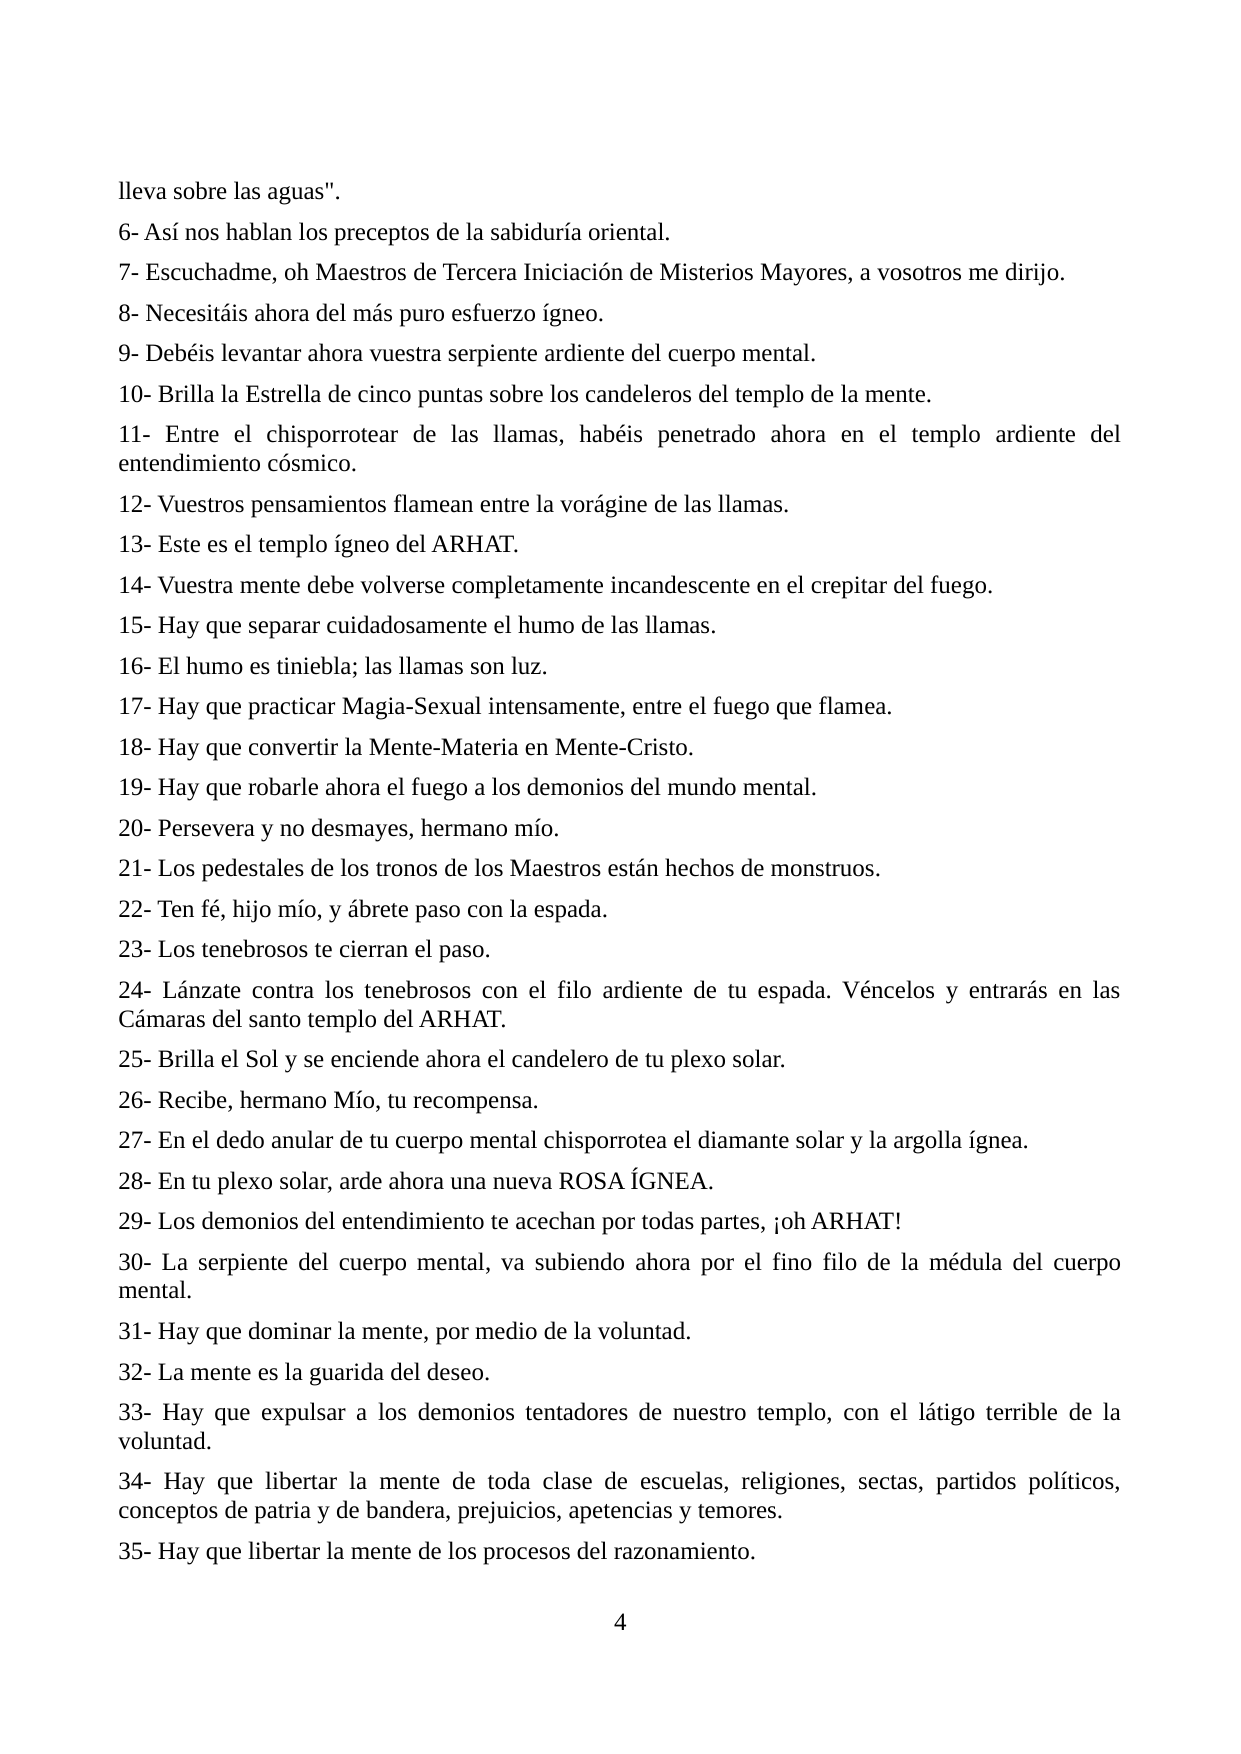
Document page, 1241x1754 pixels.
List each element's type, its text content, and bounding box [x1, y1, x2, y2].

text 11- Entre el chisporrotear de las llamas, habéis penetrado ahora en el templo ardiente del entendimiento cósmico. [118, 419, 1122, 477]
text 16- El humo es tiniebla; las llamas son luz. [118, 651, 1122, 679]
text 19- Hay que robarle ahora el fuego a los demonios del mundo mental. [118, 772, 1122, 801]
text 24- Lánzate contra los tenebrosos con el filo ardiente de tu espada. Véncelos y entrarás en las Cámaras del santo templo del ARHAT. [118, 975, 1122, 1032]
text 20- Persevera y no desmayes, hermano mío. [118, 813, 1122, 842]
text 10- Brilla la Estrella de cinco puntas sobre los candeleros del templo de la mente. [118, 379, 1122, 408]
text 6- Así nos hablan los preceptos de la sabiduría oriental. [118, 217, 1122, 246]
text 17- Hay que practicar Magia-Sexual intensamente, entre el fuego que flamea. [118, 691, 1122, 720]
text 29- Los demonios del entendimiento te acechan por todas partes, ¡oh ARHAT! [118, 1206, 1122, 1235]
text 22- Ten fé, hijo mío, y ábrete paso con la espada. [118, 894, 1122, 923]
text 18- Hay que convertir la Mente-Materia en Mente-Cristo. [118, 732, 1122, 761]
text 25- Brilla el Sol y se enciende ahora el candelero de tu plexo solar. [118, 1044, 1122, 1073]
text 15- Hay que separar cuidadosamente el humo de las llamas. [118, 610, 1122, 639]
text 7- Escuchadme, oh Maestros de Tercera Iniciación de Misterios Mayores, a vosotros me dirijo. [118, 257, 1122, 286]
text 12- Vuestros pensamientos flamean entre la vorágine de las llamas. [118, 489, 1122, 517]
text 31- Hay que dominar la mente, por medio de la voluntad. [118, 1316, 1122, 1345]
text 9- Debéis levantar ahora vuestra serpiente ardiente del cuerpo mental. [118, 338, 1122, 367]
text 13- Este es el templo ígneo del ARHAT. [118, 529, 1122, 558]
text 33- Hay que expulsar a los demonios tentadores de nuestro templo, con el látigo terrible de la voluntad. [118, 1397, 1122, 1455]
text 21- Los pedestales de los tronos de los Maestros están hechos de monstruos. [118, 853, 1122, 882]
text 34- Hay que libertar la mente de toda clase de escuelas, religiones, sectas, partidos políticos, conceptos de patria y de bandera, prejuicios, apetencias y temores. [118, 1466, 1122, 1524]
text 30- La serpiente del cuerpo mental, va subiendo ahora por el fino filo de la médula del cuerpo mental. [118, 1247, 1122, 1304]
text 35- Hay que libertar la mente de los procesos del razonamiento. [118, 1536, 1122, 1564]
text 14- Vuestra mente debe volverse completamente incandescente en el crepitar del fuego. [118, 570, 1122, 598]
text 32- La mente es la guarida del deseo. [118, 1357, 1122, 1385]
text 28- En tu plexo solar, arde ahora una nueva ROSA ÍGNEA. [118, 1166, 1122, 1194]
text 23- Los tenebrosos te cierran el paso. [118, 934, 1122, 963]
text 27- En el dedo anular de tu cuerpo mental chisporrotea el diamante solar y la argolla ígnea. [118, 1125, 1122, 1154]
text 8- Necesitáis ahora del más puro esfuerzo ígneo. [118, 298, 1122, 327]
text lleva sobre las aguas". [118, 176, 1122, 205]
text 26- Recibe, hermano Mío, tu recompensa. [118, 1085, 1122, 1113]
